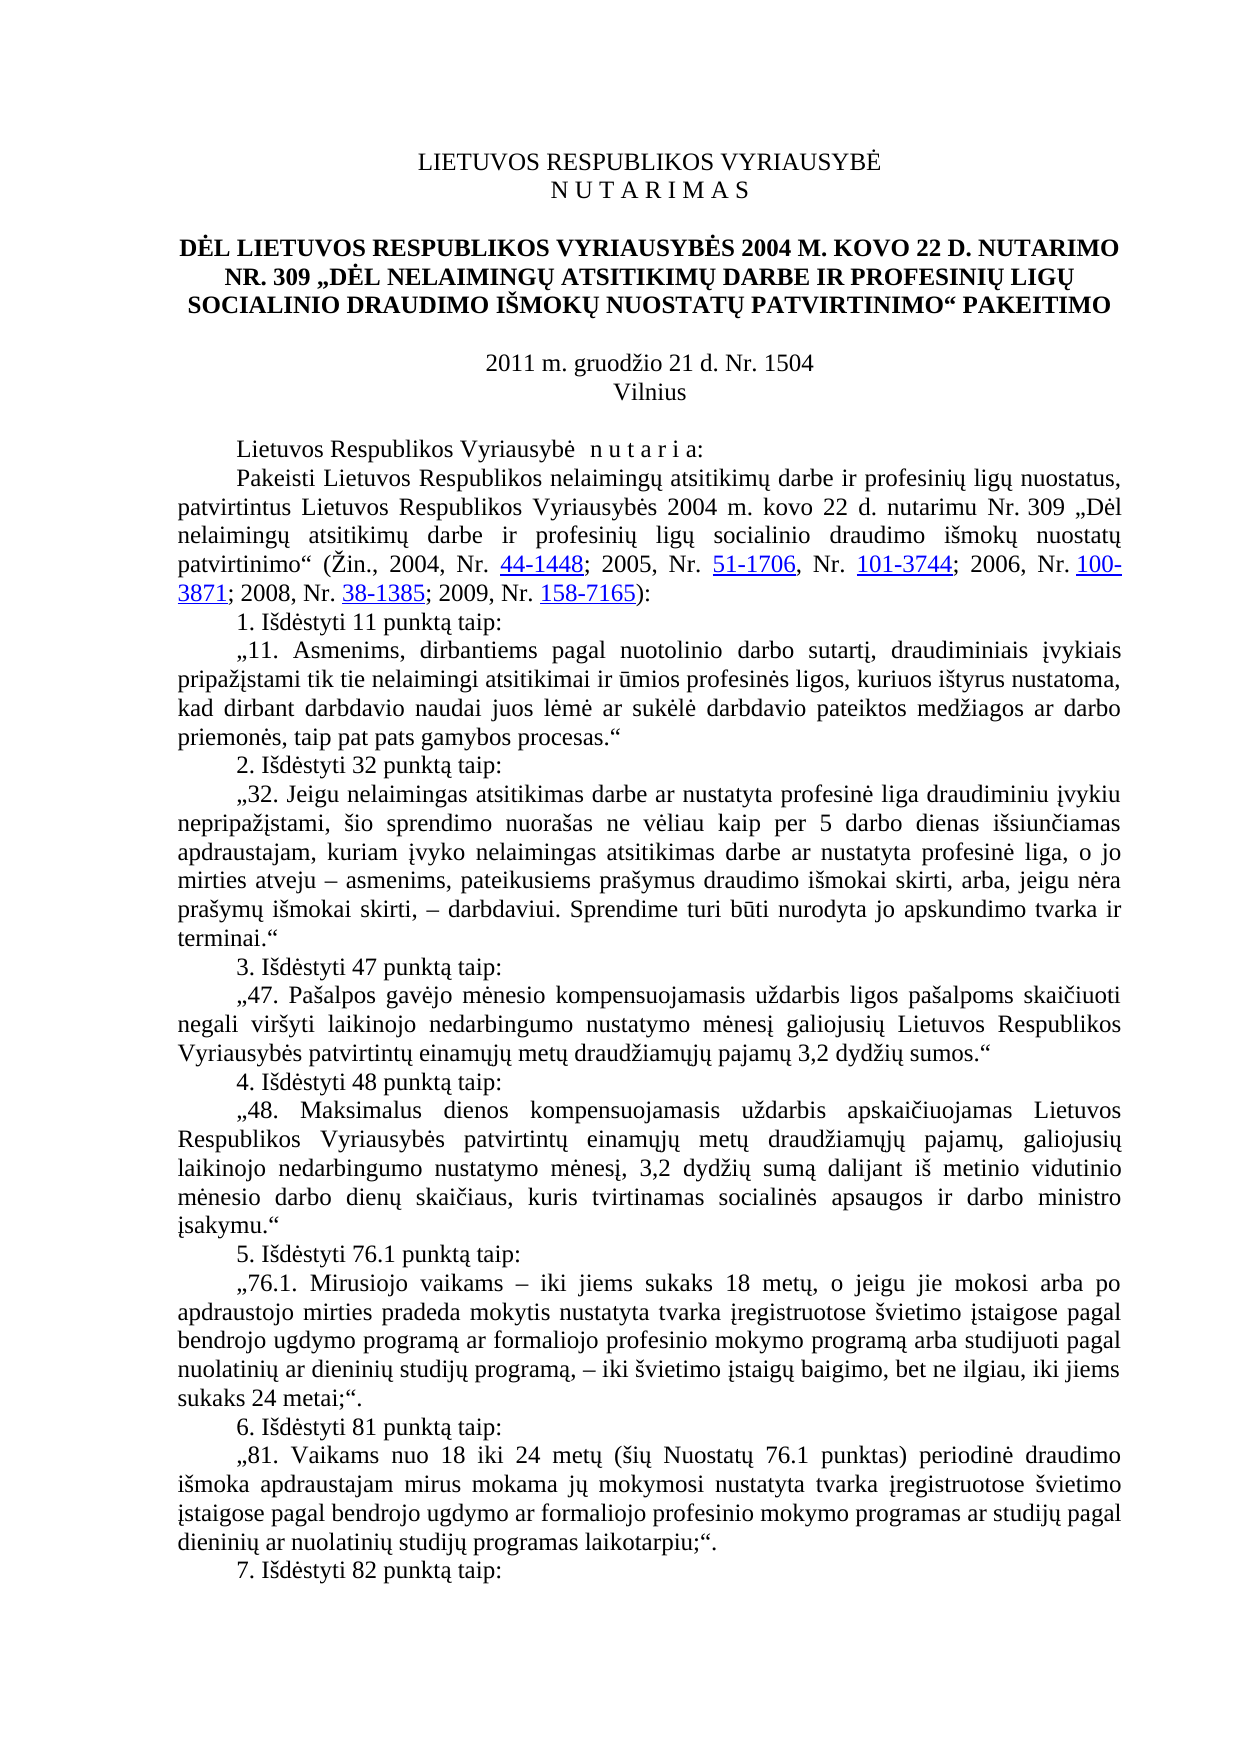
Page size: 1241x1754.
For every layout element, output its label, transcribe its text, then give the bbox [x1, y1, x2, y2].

text 1. Išdėstyti 11 punktą taip: [177, 607, 1122, 636]
text 2011 m. gruodžio 21 d. Nr. 1504 [177, 348, 1122, 377]
text „32. Jeigu nelaimingas atsitikimas darbe ar nustatyta profesinė liga draudiminiu įvykiu nepripažįstami, šio sprendimo nuorašas ne vėliau kaip per 5 darbo dienas išsiunčiamas apdraustajam, kuriam įvyko nelaimingas atsitikimas darbe ar nustatyta profesinė liga, o jo mirties atveju – asmenims, pateikusiems prašymus draudimo išmokai skirti, arba, jeigu nėra prašymų išmokai skirti, – darbdaviui. Sprendime turi būti nurodyta jo apskundimo tvarka ir terminai.“ [177, 779, 1122, 952]
text 4. Išdėstyti 48 punktą taip: [177, 1067, 1122, 1096]
text 3. Išdėstyti 47 punktą taip: [177, 952, 1122, 981]
text DĖL LIETUVOS RESPUBLIKOS VYRIAUSYBĖS 2004 M. KOVO 22 D. NUTARIMO NR. 309 „DĖL NELAIMINGŲ ATSITIKIMŲ DARBE IR PROFESINIŲ LIGŲ SOCIALINIO DRAUDIMO IŠMOKŲ NUOSTATŲ PATVIRTINIMO“ PAKEITIMO [177, 233, 1122, 319]
text „81. Vaikams nuo 18 iki 24 metų (šių Nuostatų 76.1 punktas) periodinė draudimo išmoka apdraustajam mirus mokama jų mokymosi nustatyta tvarka įregistruotose švietimo įstaigose pagal bendrojo ugdymo ar formaliojo profesinio mokymo programas ar studijų pagal dieninių ar nuolatinių studijų programas laikotarpiu;“. [177, 1441, 1122, 1556]
text „76.1. Mirusiojo vaikams – iki jiems sukaks 18 metų, o jeigu jie mokosi arba po apdraustojo mirties pradeda mokytis nustatyta tvarka įregistruotose švietimo įstaigose pagal bendrojo ugdymo programą ar formaliojo profesinio mokymo programą arba studijuoti pagal nuolatinių ar dieninių studijų programą, – iki švietimo įstaigų baigimo, bet ne ilgiau, iki jiems sukaks 24 metai;“. [177, 1268, 1122, 1412]
text „47. Pašalpos gavėjo mėnesio kompensuojamasis uždarbis ligos pašalpoms skaičiuoti negali viršyti laikinojo nedarbingumo nustatymo mėnesį galiojusių Lietuvos Respublikos Vyriausybės patvirtintų einamųjų metų draudžiamųjų pajamų 3,2 dydžių sumos.“ [177, 981, 1122, 1067]
text Pakeisti Lietuvos Respublikos nelaimingų atsitikimų darbe ir profesinių ligų nuostatus, patvirtintus Lietuvos Respublikos Vyriausybės 2004 m. kovo 22 d. nutarimu Nr. 309 „Dėl nelaimingų atsitikimų darbe ir profesinių ligų socialinio draudimo išmokų nuostatų patvirtinimo“ (Žin., 2004, Nr. 44-1448; 2005, Nr. 51-1706, Nr. 101-3744; 2006, Nr. 100-3871; 2008, Nr. 38-1385; 2009, Nr. 158-7165): [177, 463, 1122, 607]
text 6. Išdėstyti 81 punktą taip: [177, 1412, 1122, 1441]
text „48. Maksimalus dienos kompensuojamasis uždarbis apskaičiuojamas Lietuvos Respublikos Vyriausybės patvirtintų einamųjų metų draudžiamųjų pajamų, galiojusių laikinojo nedarbingumo nustatymo mėnesį, 3,2 dydžių sumą dalijant iš metinio vidutinio mėnesio darbo dienų skaičiaus, kuris tvirtinamas socialinės apsaugos ir darbo ministro įsakymu.“ [177, 1096, 1122, 1239]
text 5. Išdėstyti 76.1 punktą taip: [177, 1239, 1122, 1268]
text Lietuvos Respublikos Vyriausybė nutaria: [177, 434, 1122, 463]
text Vilnius [177, 377, 1122, 406]
text NUTARIMAS [177, 176, 1122, 204]
text Lietuvos Respublikos Vyriausybė [177, 147, 1122, 176]
text „11. Asmenims, dirbantiems pagal nuotolinio darbo sutartį, draudiminiais įvykiais pripažįstami tik tie nelaimingi atsitikimai ir ūmios profesinės ligos, kuriuos ištyrus nustatoma, kad dirbant darbdavio naudai juos lėmė ar sukėlė darbdavio pateiktos medžiagos ar darbo priemonės, taip pat pats gamybos procesas.“ [177, 636, 1122, 751]
text 7. Išdėstyti 82 punktą taip: [177, 1556, 1122, 1584]
text 2. Išdėstyti 32 punktą taip: [177, 751, 1122, 779]
